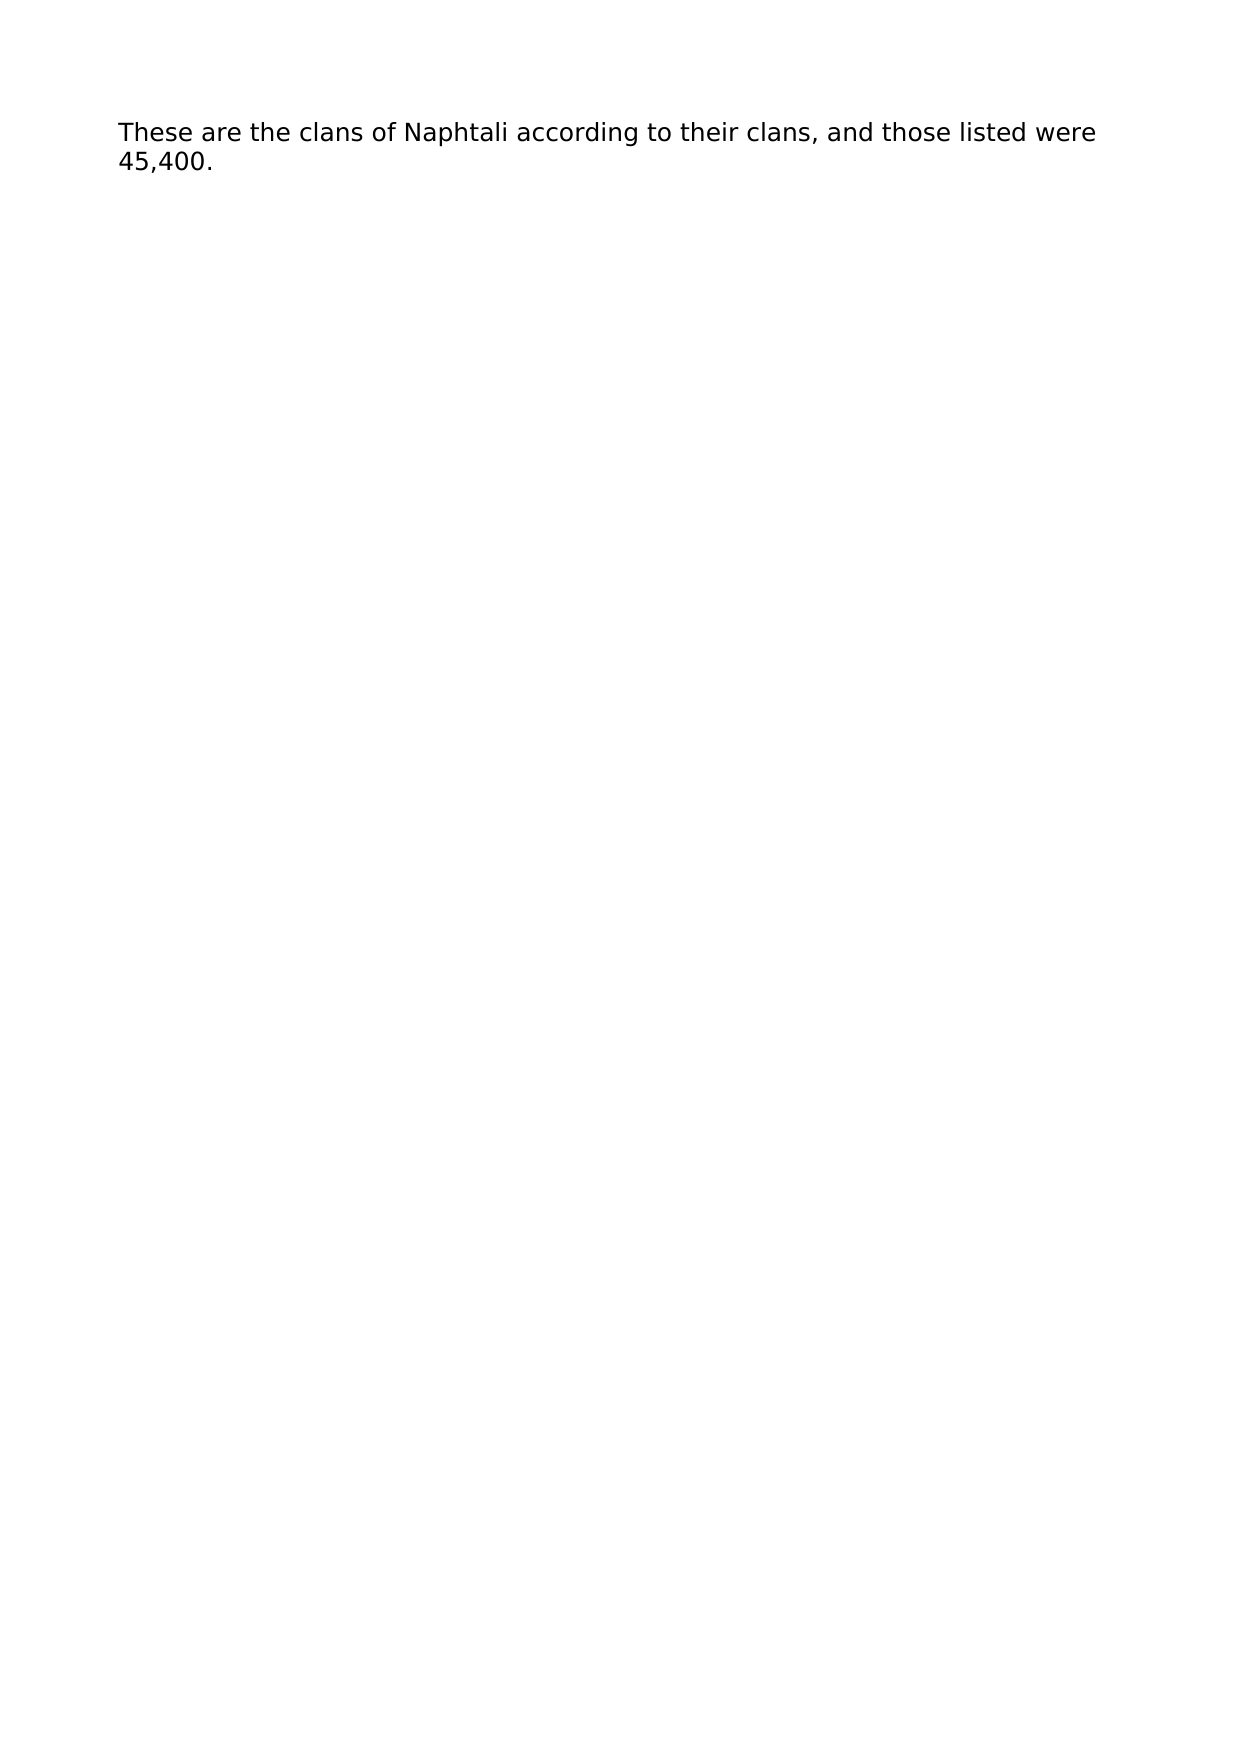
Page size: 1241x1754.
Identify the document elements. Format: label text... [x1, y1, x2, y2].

text These are the clans of Naphtali according to their clans, and those listed were 45,400. [118, 118, 1122, 176]
